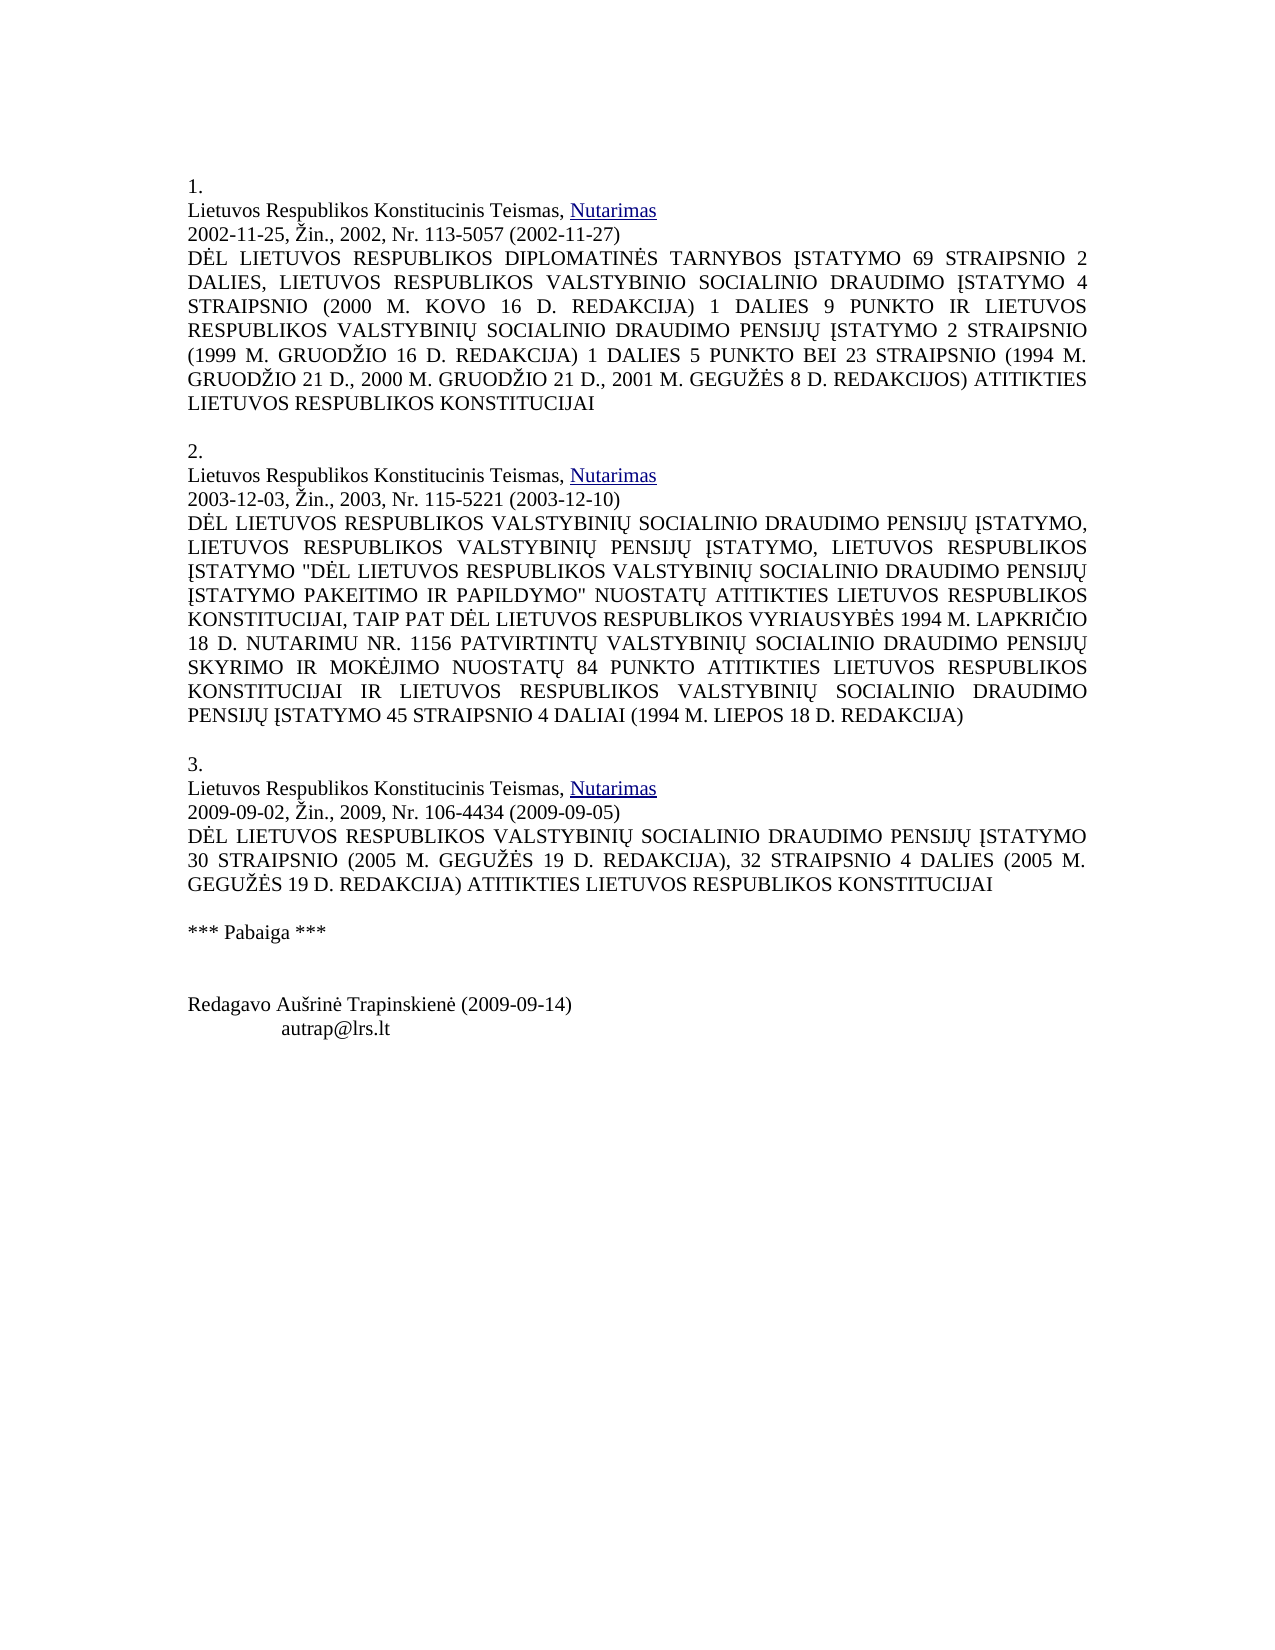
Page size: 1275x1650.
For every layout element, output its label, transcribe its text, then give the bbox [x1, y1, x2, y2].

text DĖL LIETUVOS RESPUBLIKOS DIPLOMATINĖS TARNYBOS ĮSTATYMO 69 STRAIPSNIO 2 DALIES, LIETUVOS RESPUBLIKOS VALSTYBINIO SOCIALINIO DRAUDIMO ĮSTATYMO 4 STRAIPSNIO (2000 M. KOVO 16 D. REDAKCIJA) 1 DALIES 9 PUNKTO IR LIETUVOS RESPUBLIKOS VALSTYBINIŲ SOCIALINIO DRAUDIMO PENSIJŲ ĮSTATYMO 2 STRAIPSNIO (1999 M. GRUODŽIO 16 D. REDAKCIJA) 1 DALIES 5 PUNKTO BEI 23 STRAIPSNIO (1994 M. GRUODŽIO 21 D., 2000 M. GRUODŽIO 21 D., 2001 M. GEGUŽĖS 8 D. REDAKCIJOS) ATITIKTIES LIETUVOS RESPUBLIKOS KONSTITUCIJAI [187, 246, 1088, 415]
text 2003-12-03, Žin., 2003, Nr. 115-5221 (2003-12-10) [187, 487, 1088, 511]
text 2009-09-02, Žin., 2009, Nr. 106-4434 (2009-09-05) [187, 800, 1087, 824]
text DĖL LIETUVOS RESPUBLIKOS VALSTYBINIŲ SOCIALINIO DRAUDIMO PENSIJŲ ĮSTATYMO 30 STRAIPSNIO (2005 M. GEGUŽĖS 19 D. REDAKCIJA), 32 STRAIPSNIO 4 DALIES (2005 M. GEGUŽĖS 19 D. REDAKCIJA) ATITIKTIES LIETUVOS RESPUBLIKOS KONSTITUCIJAI [187, 824, 1087, 896]
text Lietuvos Respublikos Konstitucinis Teismas, Nutarimas [187, 463, 1088, 487]
text *** Pabaiga *** [187, 920, 1087, 944]
text Redagavo Aušrinė Trapinskienė (2009-09-14) [187, 992, 1087, 1016]
text DĖL LIETUVOS RESPUBLIKOS VALSTYBINIŲ SOCIALINIO DRAUDIMO PENSIJŲ ĮSTATYMO, LIETUVOS RESPUBLIKOS VALSTYBINIŲ PENSIJŲ ĮSTATYMO, LIETUVOS RESPUBLIKOS ĮSTATYMO "DĖL LIETUVOS RESPUBLIKOS VALSTYBINIŲ SOCIALINIO DRAUDIMO PENSIJŲ ĮSTATYMO PAKEITIMO IR PAPILDYMO" NUOSTATŲ ATITIKTIES LIETUVOS RESPUBLIKOS KONSTITUCIJAI, TAIP PAT DĖL LIETUVOS RESPUBLIKOS VYRIAUSYBĖS 1994 M. LAPKRIČIO 18 D. NUTARIMU NR. 1156 PATVIRTINTŲ VALSTYBINIŲ SOCIALINIO DRAUDIMO PENSIJŲ SKYRIMO IR MOKĖJIMO NUOSTATŲ 84 PUNKTO ATITIKTIES LIETUVOS RESPUBLIKOS KONSTITUCIJAI IR LIETUVOS RESPUBLIKOS VALSTYBINIŲ SOCIALINIO DRAUDIMO PENSIJŲ ĮSTATYMO 45 STRAIPSNIO 4 DALIAI (1994 M. LIEPOS 18 D. REDAKCIJA) [187, 511, 1088, 727]
text 2. [187, 439, 1088, 463]
text 2002-11-25, Žin., 2002, Nr. 113-5057 (2002-11-27) [187, 222, 1088, 246]
text 1. [187, 174, 1088, 198]
text Lietuvos Respublikos Konstitucinis Teismas, Nutarimas [187, 198, 1088, 222]
text autrap@lrs.lt [187, 1016, 1087, 1040]
text 3. [187, 752, 1087, 776]
text Lietuvos Respublikos Konstitucinis Teismas, Nutarimas [187, 776, 1087, 800]
